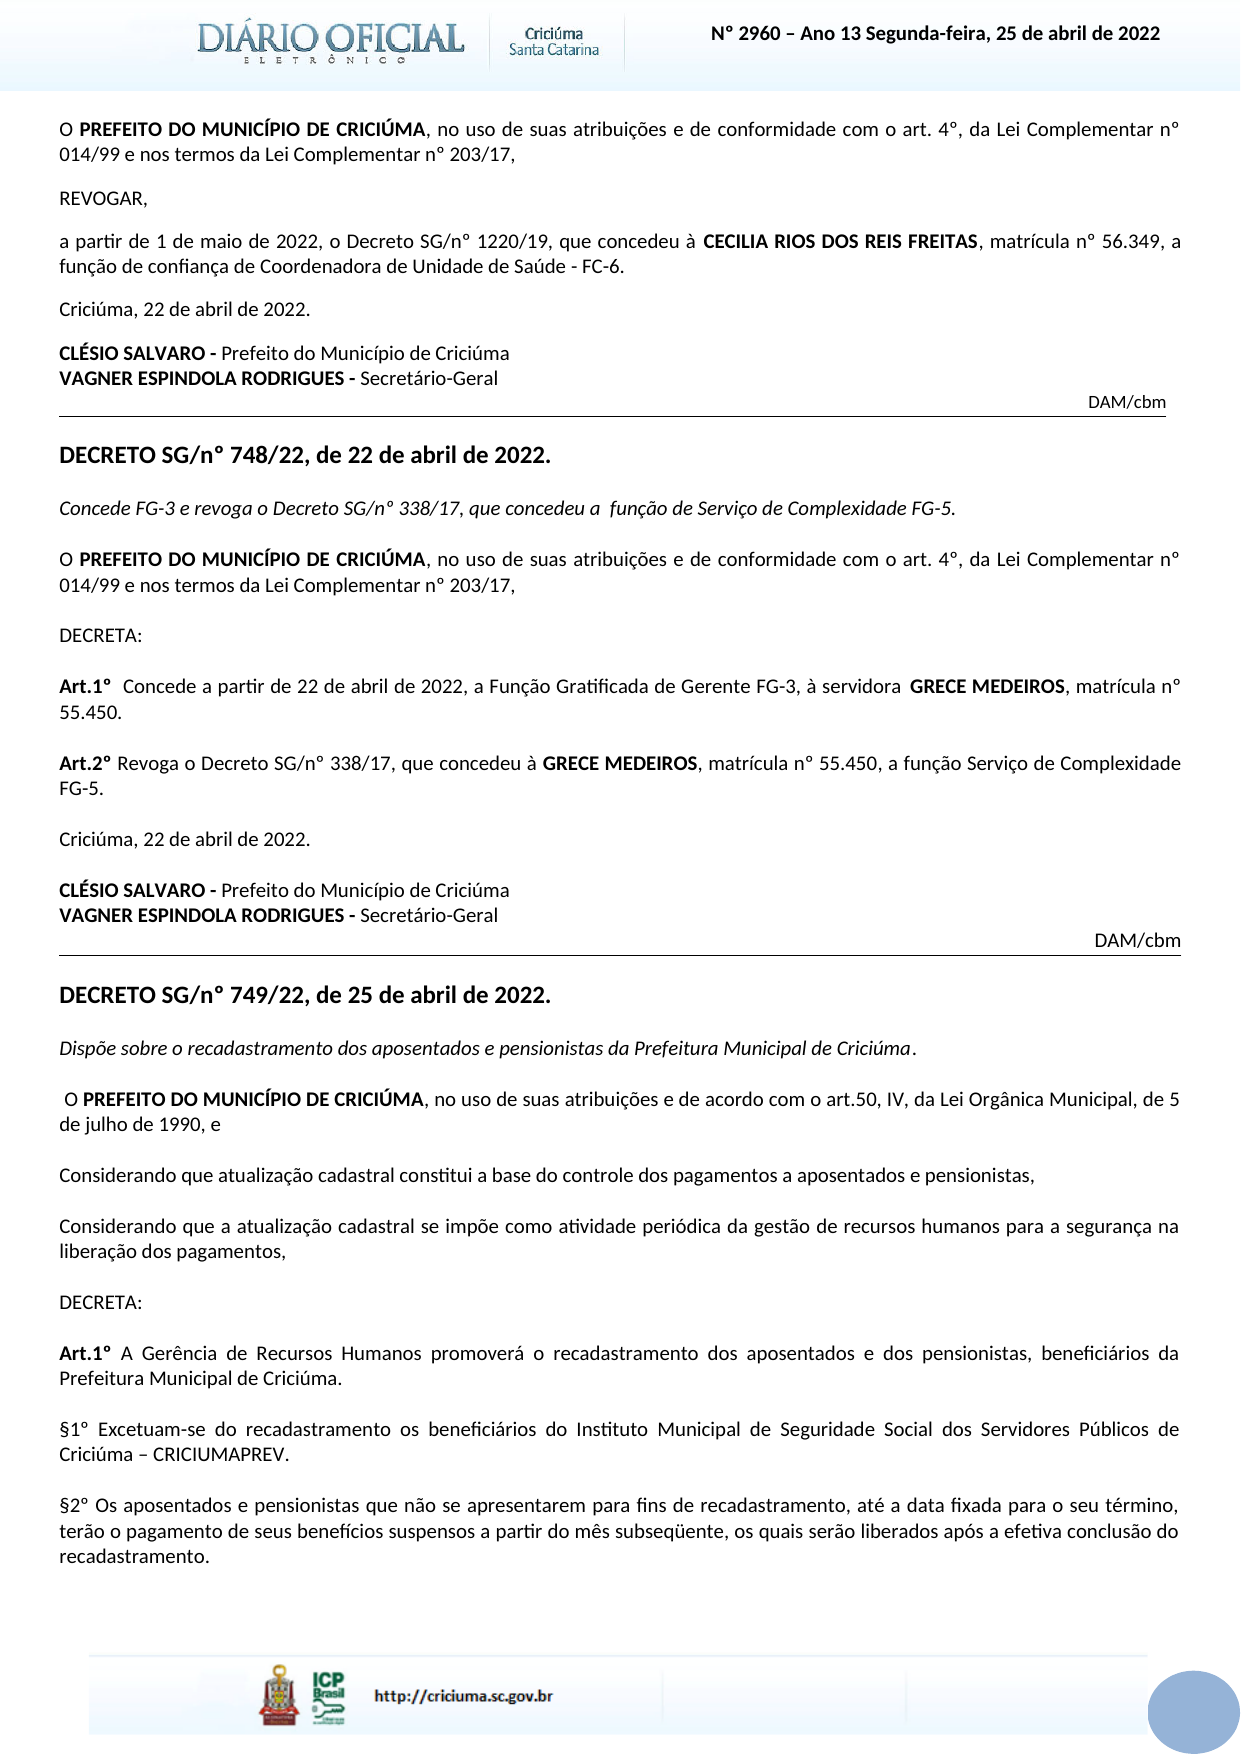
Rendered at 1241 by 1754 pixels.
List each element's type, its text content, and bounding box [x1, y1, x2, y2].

text O PREFEITO DO MUNICÍPIO DE CRICIÚMA, no uso de suas atribuições e de conformidade com o art. 4º, da Lei Complementar nº 014/99 e nos termos da Lei Complementar nº 203/17, [59, 546, 1181, 597]
text a partir de 1 de maio de 2022, o Decreto SG/nº 1220/19, que concedeu à CECILIA RIOS DOS REIS FREITAS, matrícula nº 56.349, a função de confiança de Coordenadora de Unidade de Saúde - FC-6. [59, 228, 1181, 279]
text Art.1º A Gerência de Recursos Humanos promoverá o recadastramento dos aposentados e dos pensionistas, beneficiários da Prefeitura Municipal de Criciúma. [59, 1340, 1181, 1391]
text Considerando que atualização cadastral constitui a base do controle dos pagamentos a aposentados e pensionistas, [59, 1162, 1181, 1187]
text Criciúma, 22 de abril de 2022. [59, 826, 1181, 851]
text §1º Excetuam-se do recadastramento os beneficiários do Instituto Municipal de Seguridade Social dos Servidores Públicos de Criciúma – CRICIUMAPREV. [59, 1416, 1181, 1467]
text Considerando que a atualização cadastral se impõe como atividade periódica da gestão de recursos humanos para a segurança na liberação dos pagamentos, [59, 1213, 1181, 1264]
text DECRETA: [59, 623, 1181, 648]
text DAM/cbm [59, 928, 1181, 955]
text REVOGAR, [59, 185, 1181, 210]
text Dispõe sobre o recadastramento dos aposentados e pensionistas da Prefeitura Municipal de Criciúma. [59, 1035, 1181, 1060]
text CLÉSIO SALVARO - Prefeito do Município de Criciúma [59, 340, 1240, 365]
text Art.2º Revoga o Decreto SG/nº 338/17, que concedeu à GRECE MEDEIROS, matrícula nº 55.450, a função Serviço de Complexidade FG-5. [59, 750, 1181, 801]
text VAGNER ESPINDOLA RODRIGUES - Secretário-Geral [59, 365, 1240, 391]
text Concede FG-3 e revoga o Decreto SG/nº 338/17, que concedeu a função de Serviço de Complexidade FG-5. [59, 496, 1181, 521]
text O PREFEITO DO MUNICÍPIO DE CRICIÚMA, no uso de suas atribuições e de conformidade com o art. 4º, da Lei Complementar nº 014/99 e nos termos da Lei Complementar nº 203/17, [59, 116, 1181, 167]
text DECRETA: [59, 1289, 1181, 1314]
text VAGNER ESPINDOLA RODRIGUES - Secretário-Geral [59, 902, 1181, 928]
text DAM/cbm [59, 391, 1166, 416]
text DECRETO SG/nº 749/22, de 25 de abril de 2022. [59, 979, 1181, 1009]
text Art.1º Concede a partir de 22 de abril de 2022, a Função Gratificada de Gerente FG-3, à servidora GRECE MEDEIROS, matrícula nº 55.450. [59, 673, 1181, 724]
text CLÉSIO SALVARO - Prefeito do Município de Criciúma [59, 877, 1181, 902]
text DECRETO SG/nº 748/22, de 22 de abril de 2022. [59, 439, 1181, 470]
text §2º Os aposentados e pensionistas que não se apresentarem para fins de recadastramento, até a data fixada para o seu término, terão o pagamento de seus benefícios suspensos a partir do mês subseqüente, os quais serão liberados após a efetiva conclusão do recadastramento. [59, 1492, 1181, 1569]
text Criciúma, 22 de abril de 2022. [59, 297, 1181, 322]
text O PREFEITO DO MUNICÍPIO DE CRICIÚMA, no uso de suas atribuições e de acordo com o art.50, IV, da Lei Orgânica Municipal, de 5 de julho de 1990, e [59, 1086, 1181, 1137]
